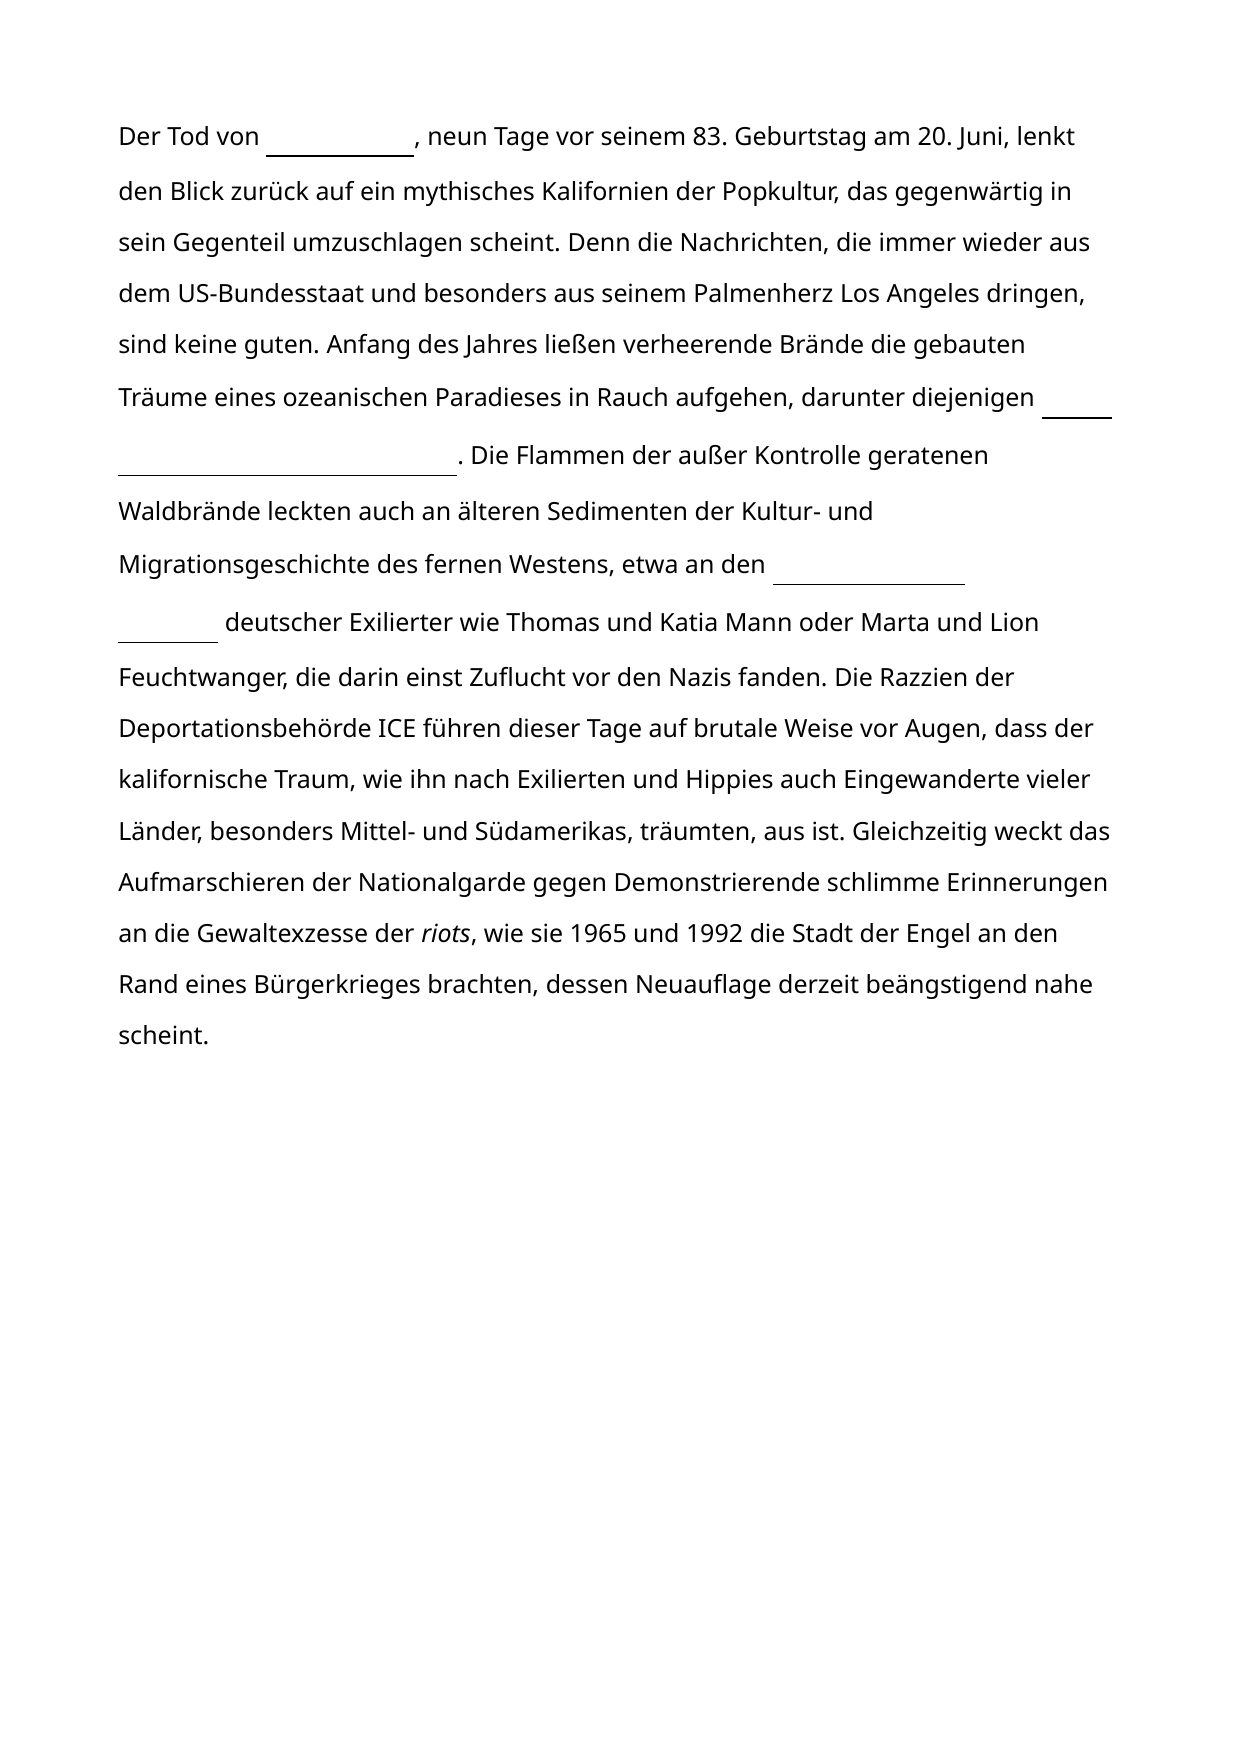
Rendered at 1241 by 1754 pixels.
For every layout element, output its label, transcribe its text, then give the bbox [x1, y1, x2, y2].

text Der Tod von Brian Wilson, neun Tage vor seinem 83. Geburtstag am 20. Juni, lenkt den Blick zurück auf ein mythisches Kalifornien der Popkultur, das gegenwärtig in sein Gegenteil umzuschlagen scheint. Denn die Nachrichten, die immer wieder aus dem US-Bundesstaat und besonders aus seinem Palmenherz Los Angeles dringen, sind keine guten. Anfang des Jahres ließen verheerende Brände die gebauten Träume eines ozeanischen Paradieses in Rauch aufgehen, darunter diejenigen vieler Kreativer aus Musik und Film. Die Flammen der außer Kontrolle geratenen Waldbrände leckten auch an älteren Sedimenten der Kultur- und Migrationsgeschichte des fernen Westens, etwa an den prächtigen Safe-Häusern deutscher Exilierter wie Thomas und Katia Mann oder Marta und Lion Feuchtwanger, die darin einst Zuflucht vor den Nazis fanden. Die Razzien der Deportationsbehörde ICE führen dieser Tage auf brutale Weise vor Augen, dass der kalifornische Traum, wie ihn nach Exilierten und Hippies auch Eingewanderte vieler Länder, besonders Mittel- und Südamerikas, träumten, aus ist. Gleichzeitig weckt das Aufmarschieren der Nationalgarde gegen Demonstrierende schlimme Erinnerungen an die Gewaltexzesse der riots, wie sie 1965 und 1992 die Stadt der Engel an den Rand eines Bürgerkrieges brachten, dessen Neuauflage derzeit beängstigend nahe scheint. [118, 118, 1122, 1051]
